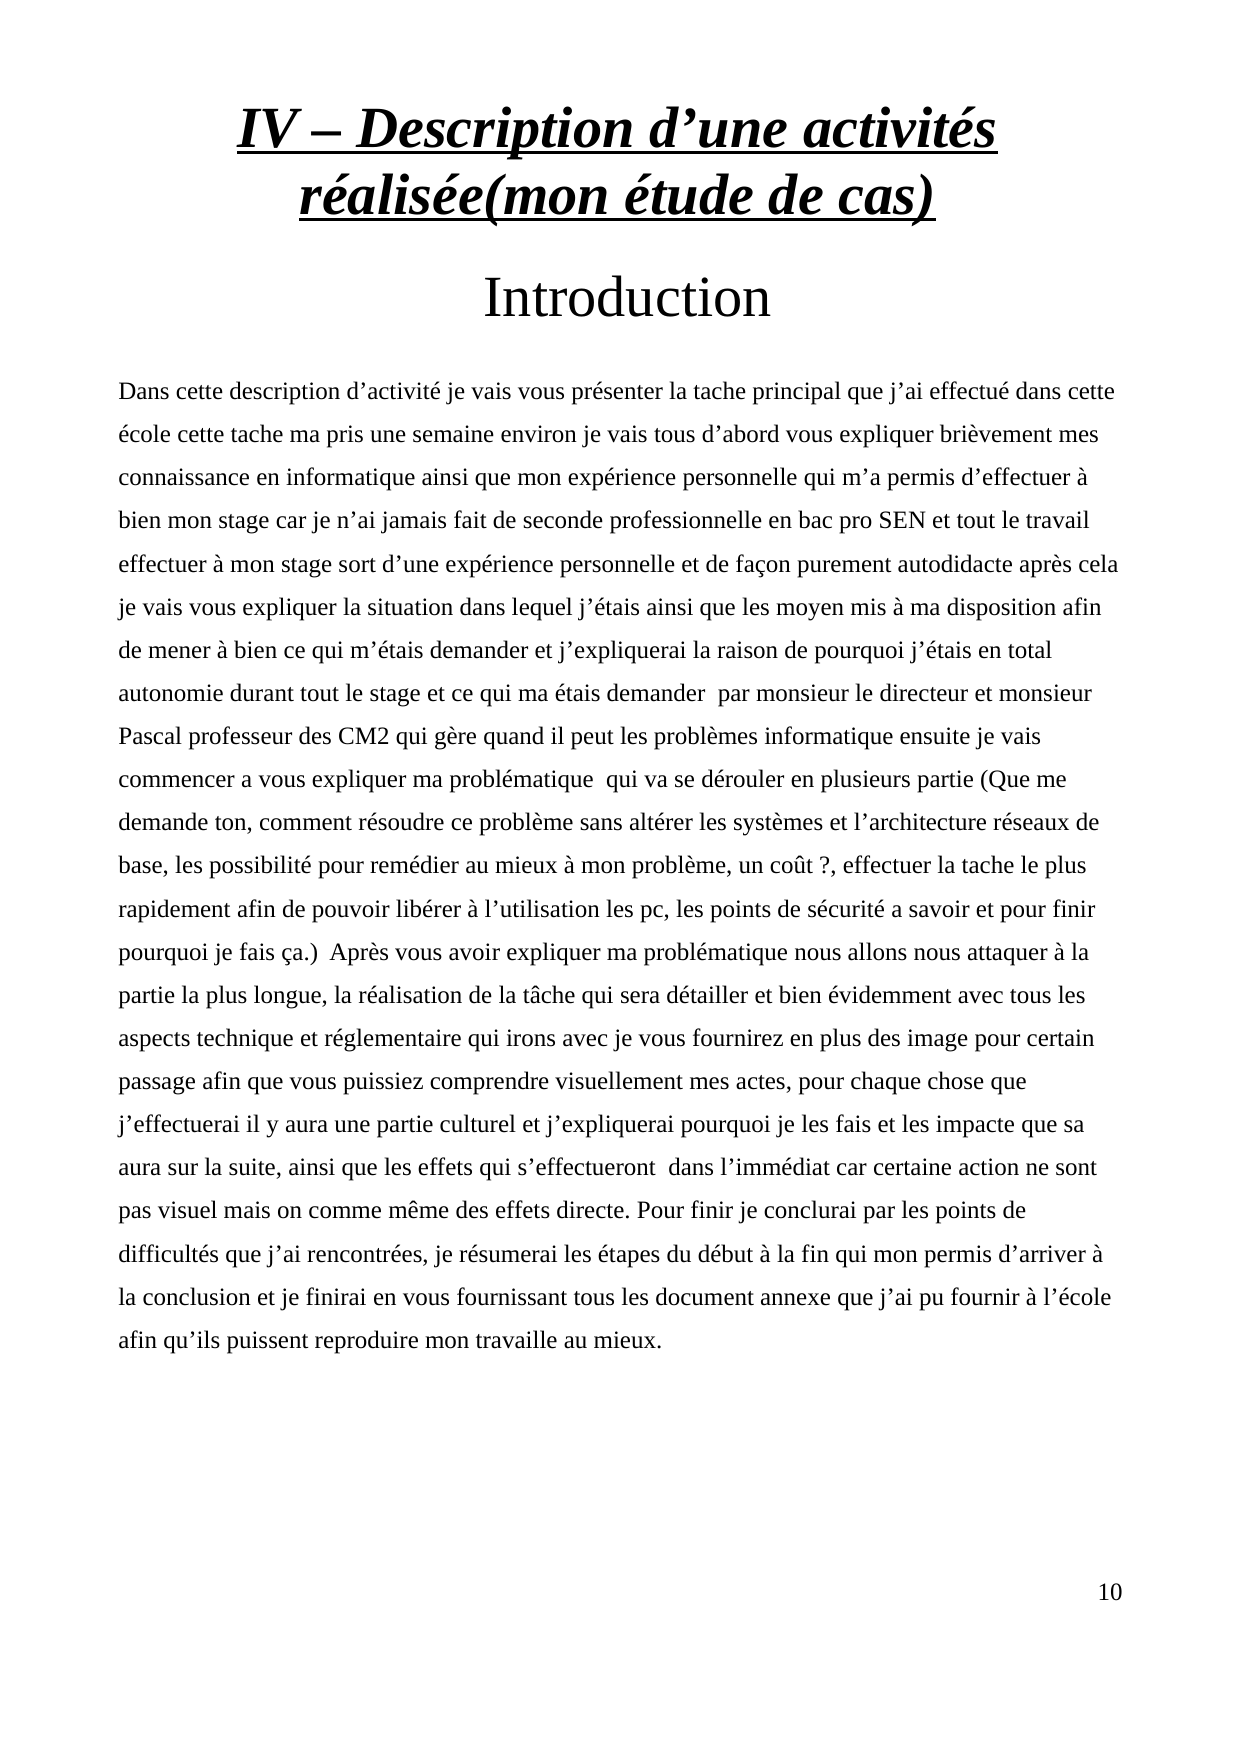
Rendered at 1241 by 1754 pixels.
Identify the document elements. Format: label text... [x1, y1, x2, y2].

text IV – Description d’une activités réalisée(mon étude de cas) [118, 93, 1122, 227]
text Introduction [118, 262, 1122, 329]
text Dans cette description d’activité je vais vous présenter la tache principal que j’ai effectué dans cette école cette tache ma pris une semaine environ je vais tous d’abord vous expliquer brièvement mes connaissance en informatique ainsi que mon expérience personnelle qui m’a permis d’effectuer à bien mon stage car je n’ai jamais fait de seconde professionnelle en bac pro SEN et tout le travail effectuer à mon stage sort d’une expérience personnelle et de façon purement autodidacte après cela je vais vous expliquer la situation dans lequel j’étais ainsi que les moyen mis à ma disposition afin de mener à bien ce qui m’étais demander et j’expliquerai la raison de pourquoi j’étais en total autonomie durant tout le stage et ce qui ma étais demander par monsieur le directeur et monsieur Pascal professeur des CM2 qui gère quand il peut les problèmes informatique ensuite je vais commencer a vous expliquer ma problématique qui va se dérouler en plusieurs partie (Que me demande ton, comment résoudre ce problème sans altérer les systèmes et l’architecture réseaux de base, les possibilité pour remédier au mieux à mon problème, un coût ?, effectuer la tache le plus rapidement afin de pouvoir libérer à l’utilisation les pc, les points de sécurité a savoir et pour finir pourquoi je fais ça.) Après vous avoir expliquer ma problématique nous allons nous attaquer à la partie la plus longue, la réalisation de la tâche qui sera détailler et bien évidemment avec tous les aspects technique et réglementaire qui irons avec je vous fournirez en plus des image pour certain passage afin que vous puissiez comprendre visuellement mes actes, pour chaque chose que j’effectuerai il y aura une partie culturel et j’expliquerai pourquoi je les fais et les impacte que sa aura sur la suite, ainsi que les effets qui s’effectueront dans l’immédiat car certaine action ne sont pas visuel mais on comme même des effets directe. Pour finir je conclurai par les points de difficultés que j’ai rencontrées, je résumerai les étapes du début à la fin qui mon permis d’arriver à la conclusion et je finirai en vous fournissant tous les document annexe que j’ai pu fournir à l’école afin qu’ils puissent reproduire mon travaille au mieux. [118, 376, 1122, 1354]
